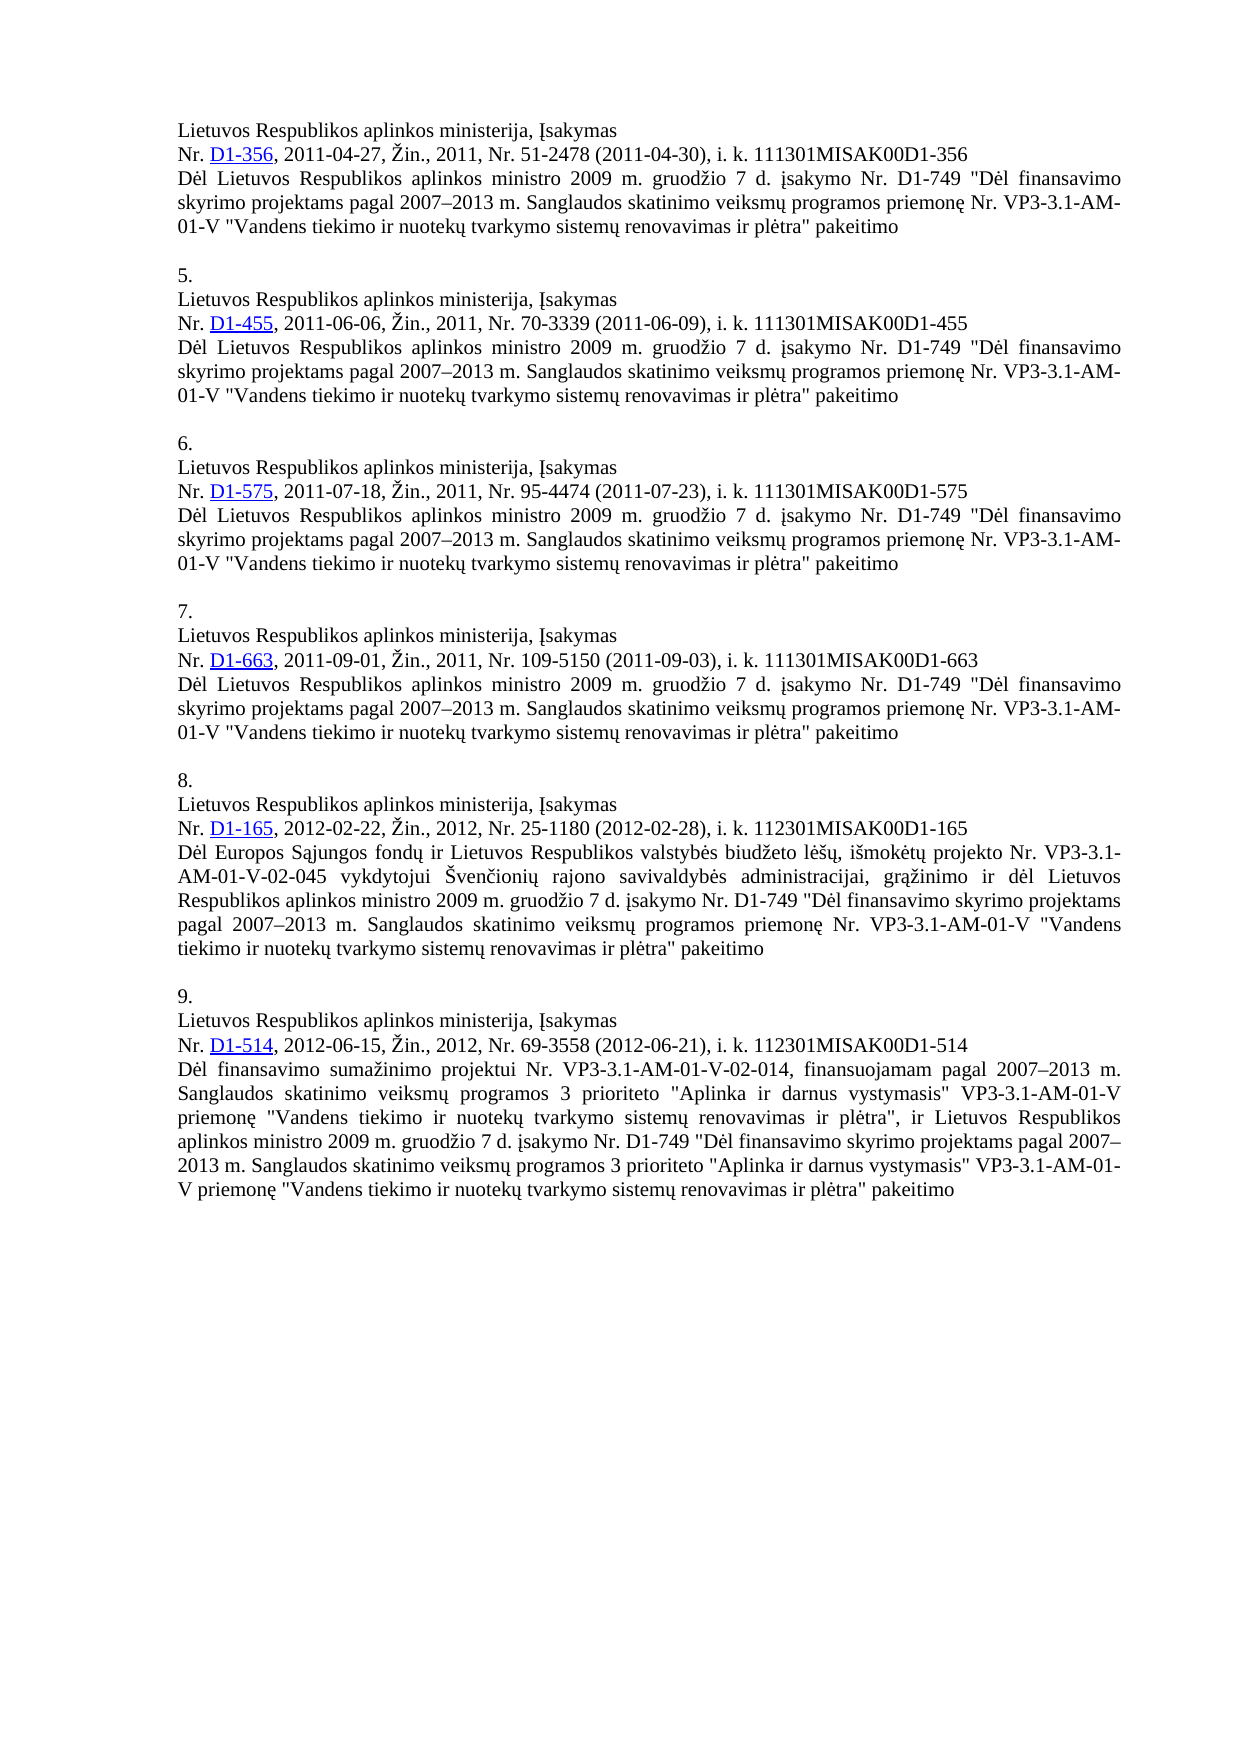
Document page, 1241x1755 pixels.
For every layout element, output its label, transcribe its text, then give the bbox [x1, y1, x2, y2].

text Lietuvos Respublikos aplinkos ministerija, Įsakymas [177, 1008, 1122, 1032]
text Nr. D1-356, 2011-04-27, Žin., 2011, Nr. 51-2478 (2011-04-30), i. k. 111301MISAK00D1-356 [177, 142, 1122, 166]
text Dėl Europos Sąjungos fondų ir Lietuvos Respublikos valstybės biudžeto lėšų, išmokėtų projekto Nr. VP3-3.1-AM-01-V-02-045 vykdytojui Švenčionių rajono savivaldybės administracijai, grąžinimo ir dėl Lietuvos Respublikos aplinkos ministro 2009 m. gruodžio 7 d. įsakymo Nr. D1-749 "Dėl finansavimo skyrimo projektams pagal 2007–2013 m. Sanglaudos skatinimo veiksmų programos priemonę Nr. VP3-3.1-AM-01-V "Vandens tiekimo ir nuotekų tvarkymo sistemų renovavimas ir plėtra" pakeitimo [177, 840, 1122, 960]
text Lietuvos Respublikos aplinkos ministerija, Įsakymas [177, 623, 1122, 647]
text Nr. D1-165, 2012-02-22, Žin., 2012, Nr. 25-1180 (2012-02-28), i. k. 112301MISAK00D1-165 [177, 816, 1122, 840]
text Lietuvos Respublikos aplinkos ministerija, Įsakymas [177, 455, 1122, 479]
text Lietuvos Respublikos aplinkos ministerija, Įsakymas [177, 287, 1122, 311]
text 6. [177, 431, 1122, 455]
text 8. [177, 768, 1122, 792]
text Nr. D1-663, 2011-09-01, Žin., 2011, Nr. 109-5150 (2011-09-03), i. k. 111301MISAK00D1-663 [177, 647, 1122, 672]
text Lietuvos Respublikos aplinkos ministerija, Įsakymas [177, 792, 1122, 816]
text Dėl Lietuvos Respublikos aplinkos ministro 2009 m. gruodžio 7 d. įsakymo Nr. D1-749 "Dėl finansavimo skyrimo projektams pagal 2007–2013 m. Sanglaudos skatinimo veiksmų programos priemonę Nr. VP3-3.1-AM-01-V "Vandens tiekimo ir nuotekų tvarkymo sistemų renovavimas ir plėtra" pakeitimo [177, 672, 1122, 744]
text 5. [177, 262, 1122, 287]
text Dėl finansavimo sumažinimo projektui Nr. VP3-3.1-AM-01-V-02-014, finansuojamam pagal 2007–2013 m. Sanglaudos skatinimo veiksmų programos 3 prioriteto "Aplinka ir darnus vystymasis" VP3-3.1-AM-01-V priemonę "Vandens tiekimo ir nuotekų tvarkymo sistemų renovavimas ir plėtra", ir Lietuvos Respublikos aplinkos ministro 2009 m. gruodžio 7 d. įsakymo Nr. D1-749 "Dėl finansavimo skyrimo projektams pagal 2007–2013 m. Sanglaudos skatinimo veiksmų programos 3 prioriteto "Aplinka ir darnus vystymasis" VP3-3.1-AM-01-V priemonę "Vandens tiekimo ir nuotekų tvarkymo sistemų renovavimas ir plėtra" pakeitimo [177, 1057, 1122, 1201]
text 7. [177, 599, 1122, 623]
text Dėl Lietuvos Respublikos aplinkos ministro 2009 m. gruodžio 7 d. įsakymo Nr. D1-749 "Dėl finansavimo skyrimo projektams pagal 2007–2013 m. Sanglaudos skatinimo veiksmų programos priemonę Nr. VP3-3.1-AM-01-V "Vandens tiekimo ir nuotekų tvarkymo sistemų renovavimas ir plėtra" pakeitimo [177, 166, 1122, 238]
text Nr. D1-514, 2012-06-15, Žin., 2012, Nr. 69-3558 (2012-06-21), i. k. 112301MISAK00D1-514 [177, 1032, 1122, 1057]
text Lietuvos Respublikos aplinkos ministerija, Įsakymas [177, 118, 1122, 142]
text 9. [177, 984, 1122, 1008]
text Nr. D1-455, 2011-06-06, Žin., 2011, Nr. 70-3339 (2011-06-09), i. k. 111301MISAK00D1-455 [177, 311, 1122, 335]
text Dėl Lietuvos Respublikos aplinkos ministro 2009 m. gruodžio 7 d. įsakymo Nr. D1-749 "Dėl finansavimo skyrimo projektams pagal 2007–2013 m. Sanglaudos skatinimo veiksmų programos priemonę Nr. VP3-3.1-AM-01-V "Vandens tiekimo ir nuotekų tvarkymo sistemų renovavimas ir plėtra" pakeitimo [177, 503, 1122, 575]
text Dėl Lietuvos Respublikos aplinkos ministro 2009 m. gruodžio 7 d. įsakymo Nr. D1-749 "Dėl finansavimo skyrimo projektams pagal 2007–2013 m. Sanglaudos skatinimo veiksmų programos priemonę Nr. VP3-3.1-AM-01-V "Vandens tiekimo ir nuotekų tvarkymo sistemų renovavimas ir plėtra" pakeitimo [177, 335, 1122, 407]
text Nr. D1-575, 2011-07-18, Žin., 2011, Nr. 95-4474 (2011-07-23), i. k. 111301MISAK00D1-575 [177, 479, 1122, 503]
